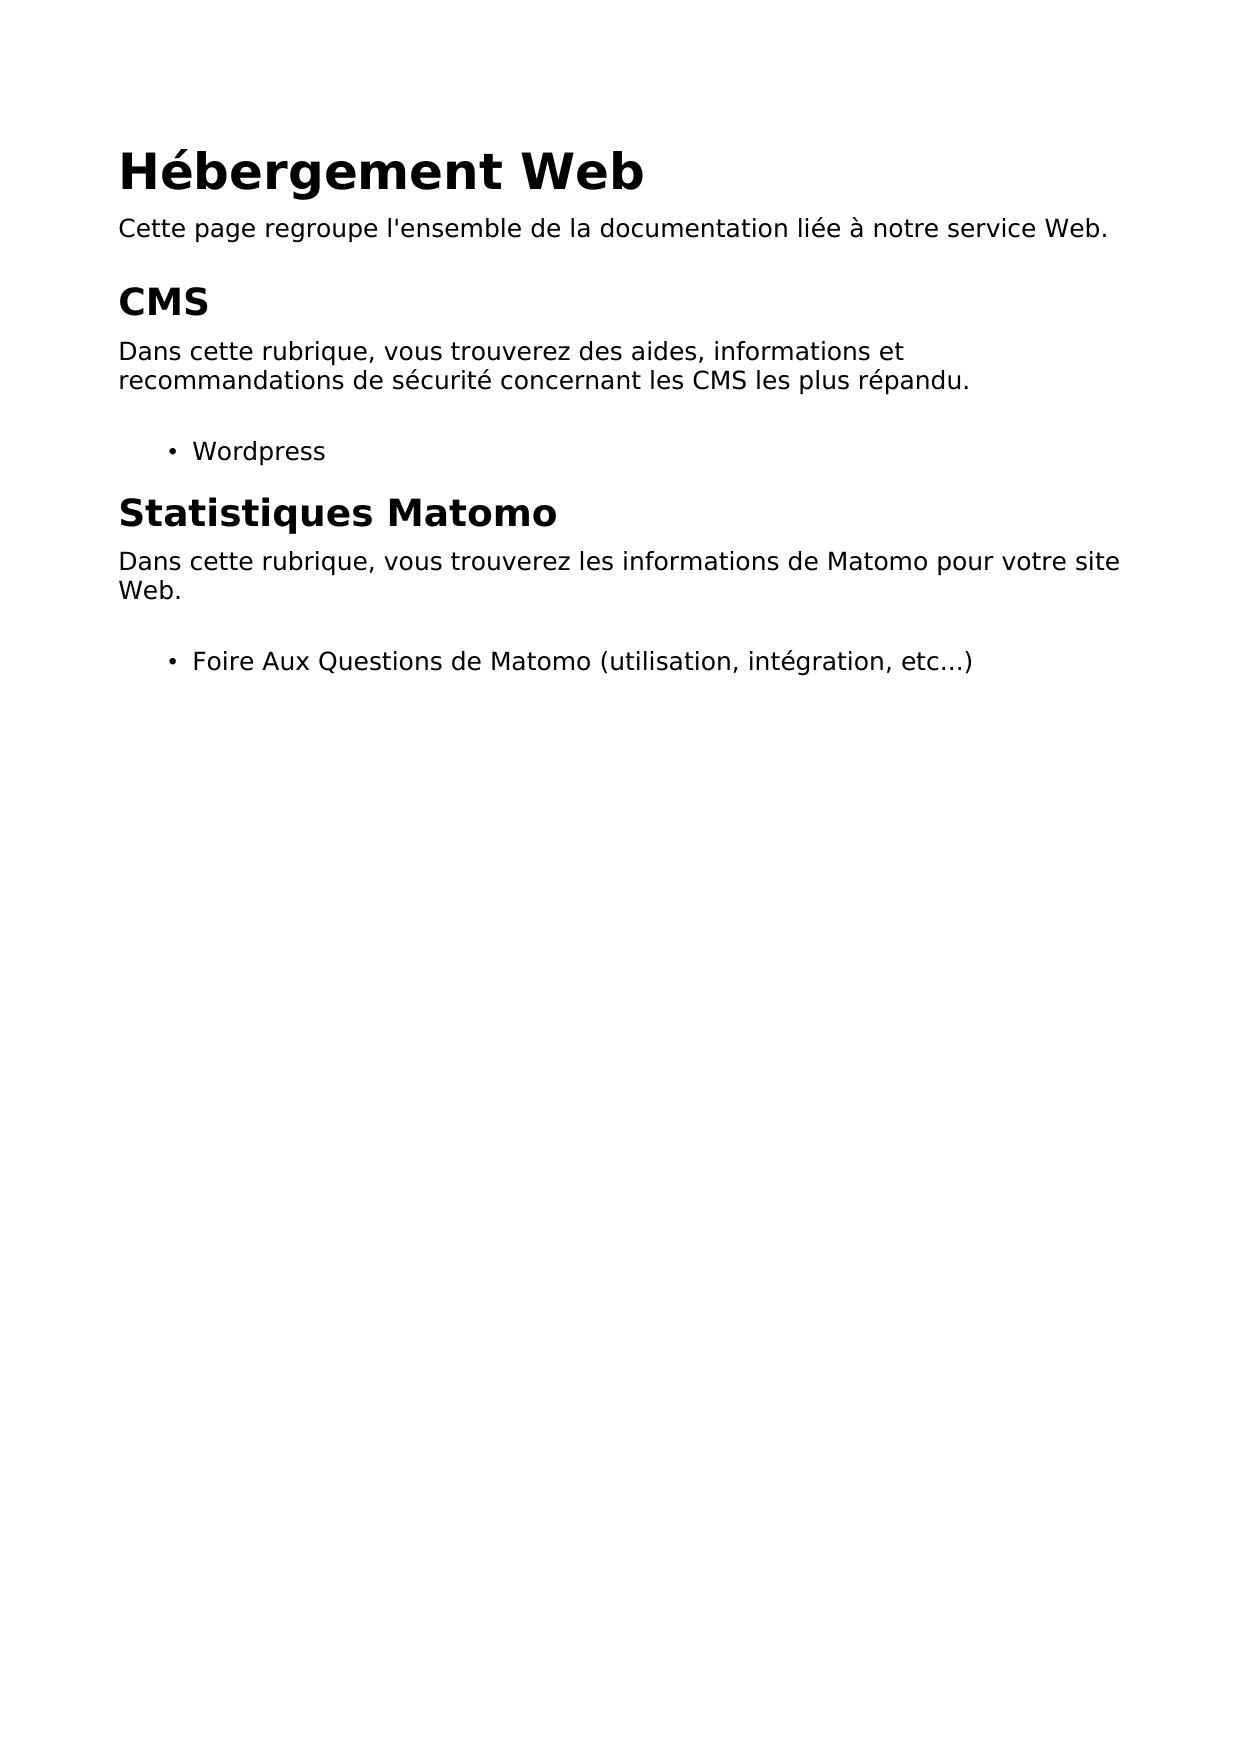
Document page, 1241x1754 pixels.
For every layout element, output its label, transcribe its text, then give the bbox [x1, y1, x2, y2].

list Wordpress [177, 437, 1122, 466]
text Dans cette rubrique, vous trouverez des aides, informations et recommandations de sécurité concernant les CMS les plus répandu. [118, 337, 1122, 395]
subtitle CMS [118, 281, 1122, 324]
subtitle Hébergement Web [118, 143, 1122, 201]
text Cette page regroupe l'ensemble de la documentation liée à notre service Web. [118, 214, 1122, 243]
list Foire Aux Questions de Matomo (utilisation, intégration, etc...) [177, 648, 1122, 677]
subtitle Statistiques Matomo [118, 491, 1122, 535]
text Dans cette rubrique, vous trouverez les informations de Matomo pour votre site Web. [118, 547, 1122, 606]
